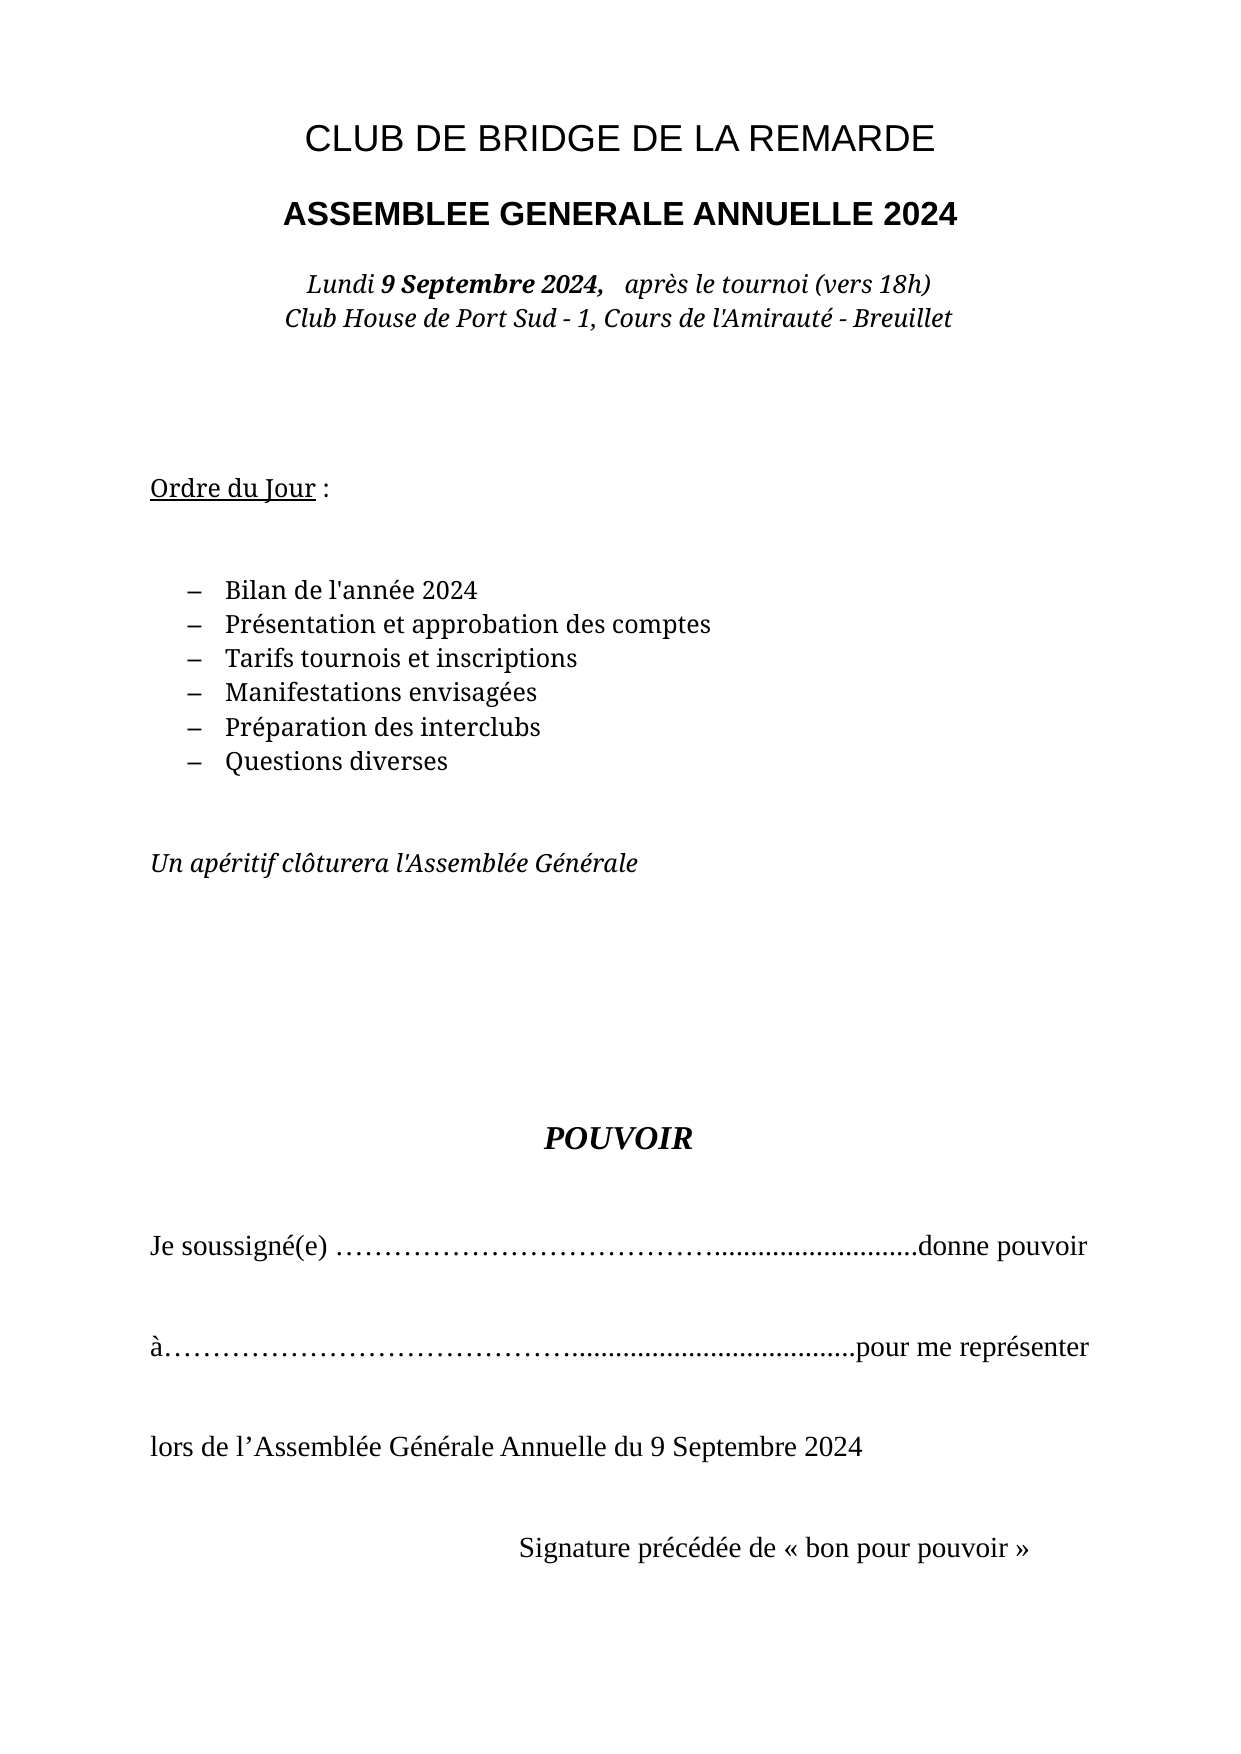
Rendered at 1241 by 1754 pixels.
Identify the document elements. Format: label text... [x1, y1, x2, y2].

subtitle POUVOIR [150, 1118, 1090, 1156]
text Signature précédée de « bon pour pouvoir » [519, 1530, 1090, 1563]
text à…………………………………….......................................pour me représenter [150, 1329, 1090, 1362]
text lors de l’Assemblée Générale Annuelle du 9 Septembre 2024 [150, 1429, 1090, 1463]
list Présentation et approbation des comptes [187, 607, 1090, 641]
text Ordre du Jour : [150, 471, 1090, 505]
text Club House de Port Sud - 1, Cours de l'Amirauté - Breuillet [150, 300, 1090, 334]
list Tarifs tournois et inscriptions [187, 641, 1090, 675]
text Un apéritif clôturera l'Assemblée Générale [150, 845, 1090, 879]
text ASSEMBLEE GENERALE ANNUELLE 2024 [150, 194, 1090, 232]
list Préparation des interclubs [187, 709, 1090, 743]
list Bilan de l'année 2024 [187, 573, 1090, 607]
list Manifestations envisagées [187, 675, 1090, 709]
text CLUB DE BRIDGE DE LA REMARDE [150, 117, 1090, 160]
list Questions diverses [187, 743, 1090, 777]
text Lundi 9 Septembre 2024, après le tournoi (vers 18h) [150, 266, 1090, 300]
text Je soussigné(e) …………………………………............................donne pouvoir [150, 1228, 1090, 1262]
